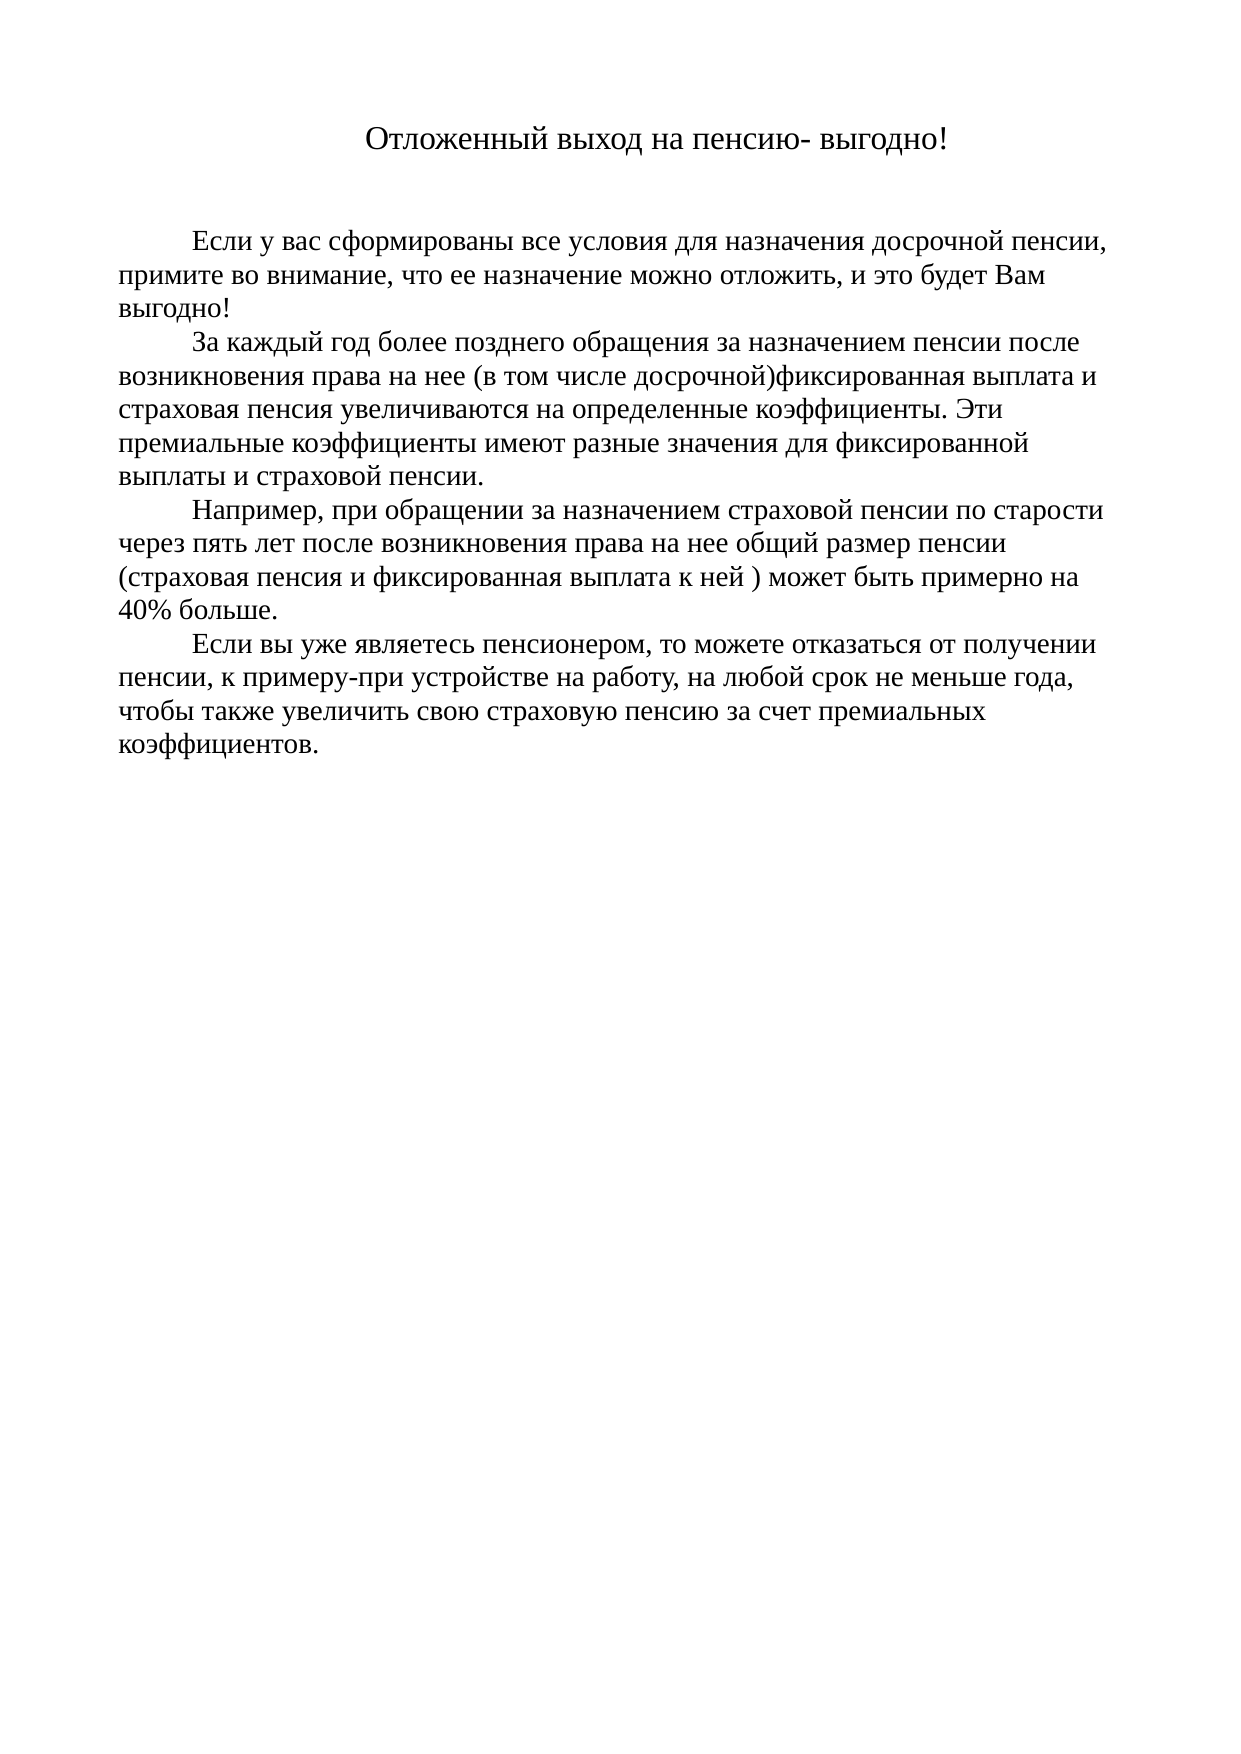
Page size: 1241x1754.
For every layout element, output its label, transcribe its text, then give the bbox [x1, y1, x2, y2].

text За каждый год более позднего обращения за назначением пенсии после возникновения права на нее (в том числе досрочной)фиксированная выплата и страховая пенсия увеличиваются на определенные коэффициенты. Эти премиальные коэффициенты имеют разные значения для фиксированной выплаты и страховой пенсии. [118, 324, 1122, 492]
text Например, при обращении за назначением страховой пенсии по старости через пять лет после возникновения права на нее общий размер пенсии (страховая пенсия и фиксированная выплата к ней ) может быть примерно на 40% больше. [118, 492, 1122, 626]
text Если у вас сформированы все условия для назначения досрочной пенсии, примите во внимание, что ее назначение можно отложить, и это будет Вам выгодно! [118, 223, 1122, 324]
text Отложенный выход на пенсию- выгодно! [118, 118, 1122, 156]
text Если вы уже являетесь пенсионером, то можете отказаться от получении пенсии, к примеру-при устройстве на работу, на любой срок не меньше года, чтобы также увеличить свою страховую пенсию за счет премиальных коэффициентов. [118, 626, 1122, 760]
